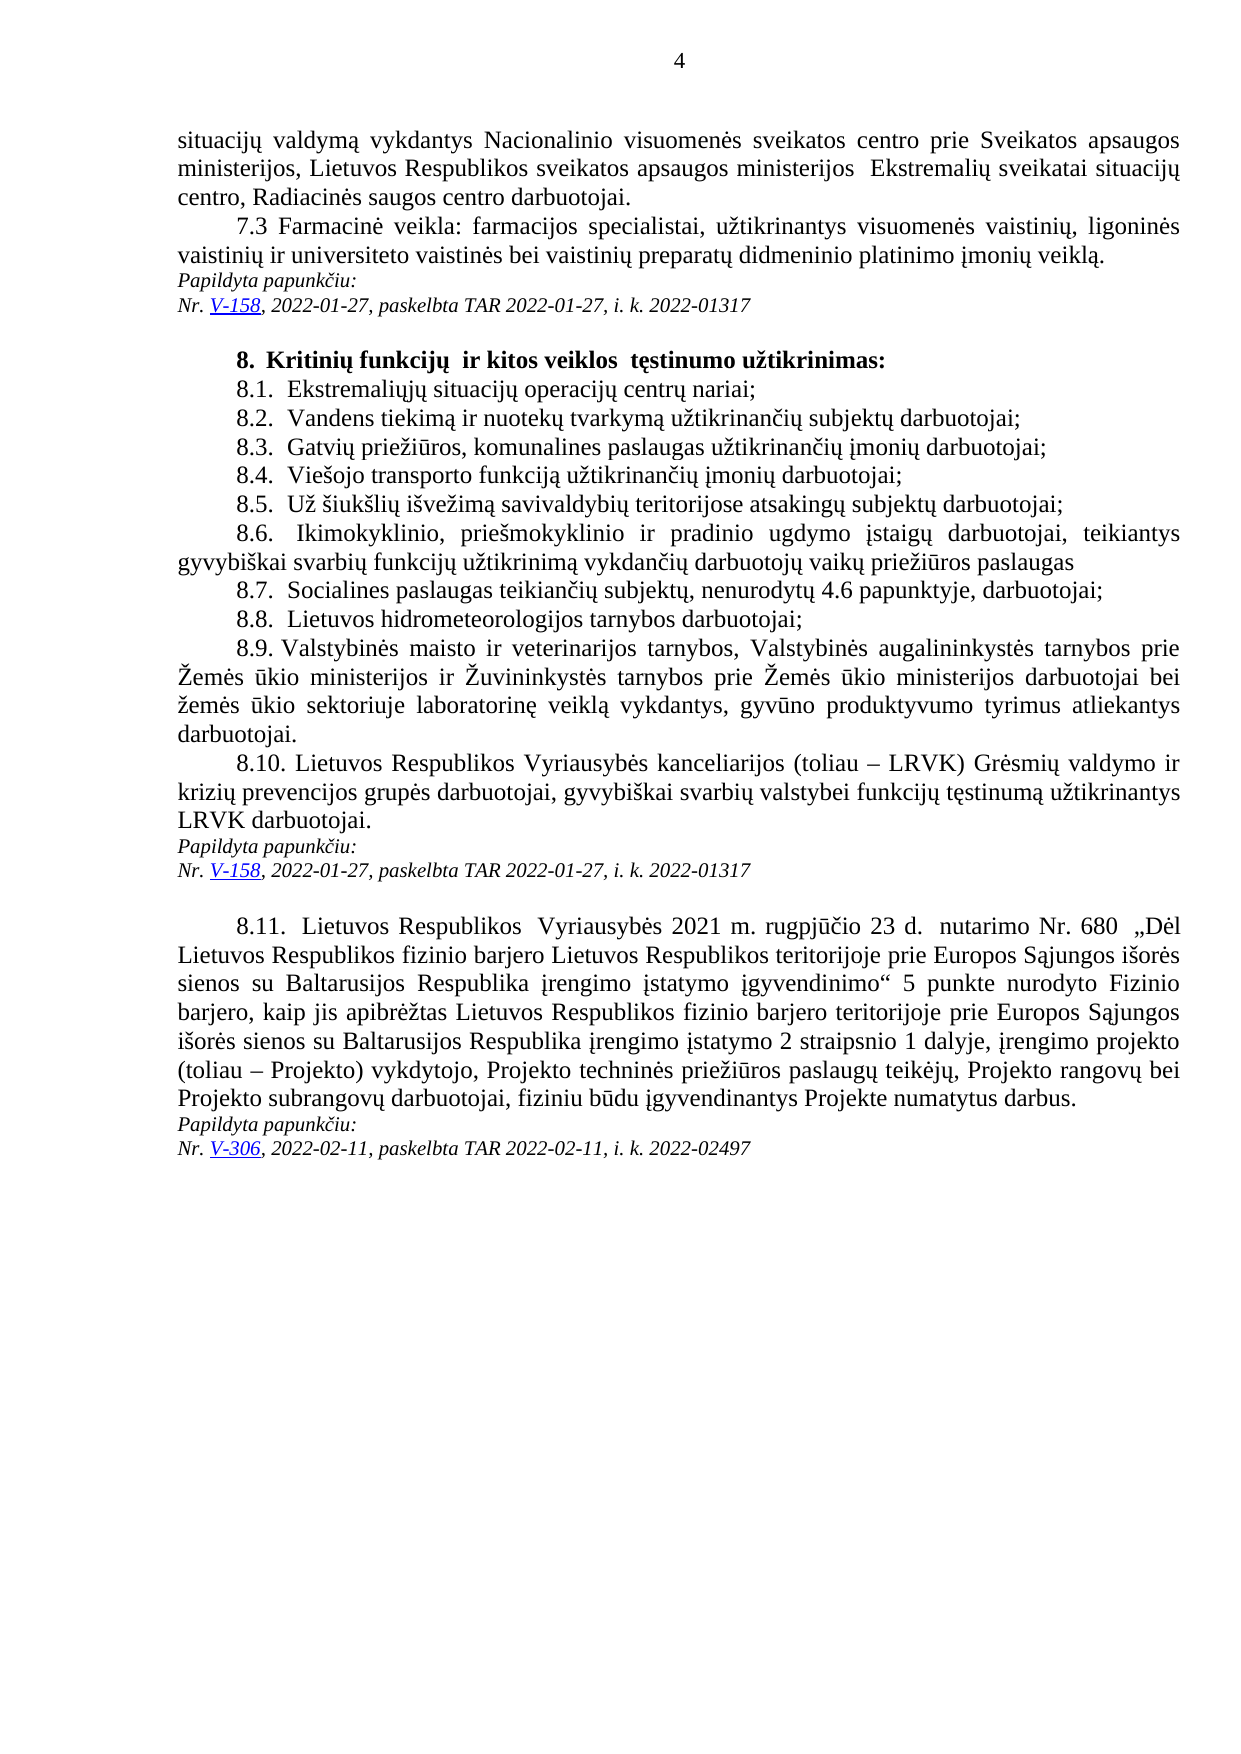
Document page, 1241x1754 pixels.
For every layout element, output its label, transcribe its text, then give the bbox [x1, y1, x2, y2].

text Nr. V-158, 2022-01-27, paskelbta TAR 2022-01-27, i. k. 2022-01317 [177, 292, 1181, 317]
text 8.1. Ekstremaliųjų situacijų operacijų centrų nariai; [177, 374, 1181, 403]
text 7.3 Farmacinė veikla: farmacijos specialistai, užtikrinantys visuomenės vaistinių, ligoninės vaistinių ir universiteto vaistinės bei vaistinių preparatų didmeninio platinimo įmonių veiklą. [177, 211, 1181, 268]
text 8.6. Ikimokyklinio, priešmokyklinio ir pradinio ugdymo įstaigų darbuotojai, teikiantys gyvybiškai svarbių funkcijų užtikrinimą vykdančių darbuotojų vaikų priežiūros paslaugas [177, 518, 1181, 575]
text 8.2. Vandens tiekimą ir nuotekų tvarkymą užtikrinančių subjektų darbuotojai; [177, 403, 1181, 432]
text Nr. V-306, 2022-02-11, paskelbta TAR 2022-02-11, i. k. 2022-02497 [177, 1136, 1181, 1160]
text 8.5. Už šiukšlių išvežimą savivaldybių teritorijose atsakingų subjektų darbuotojai; [177, 489, 1181, 518]
text Nr. V-158, 2022-01-27, paskelbta TAR 2022-01-27, i. k. 2022-01317 [177, 858, 1181, 882]
text 8.11. Lietuvos Respublikos Vyriausybės 2021 m. rugpjūčio 23 d. nutarimo Nr. 680 „Dėl Lietuvos Respublikos fizinio barjero Lietuvos Respublikos teritorijoje prie Europos Sąjungos išorės sienos su Baltarusijos Respublika įrengimo įstatymo įgyvendinimo“ 5 punkte nurodyto Fizinio barjero, kaip jis apibrėžtas Lietuvos Respublikos fizinio barjero teritorijoje prie Europos Sąjungos išorės sienos su Baltarusijos Respublika įrengimo įstatymo 2 straipsnio 1 dalyje, įrengimo projekto (toliau – Projekto) vykdytojo, Projekto techninės priežiūros paslaugų teikėjų, Projekto rangovų bei Projekto subrangovų darbuotojai, fiziniu būdu įgyvendinantys Projekte numatytus darbus. [177, 911, 1181, 1112]
text 8.7. Socialines paslaugas teikiančių subjektų, nenurodytų 4.6 papunktyje, darbuotojai; [177, 575, 1181, 604]
text Papildyta papunkčiu: [177, 834, 1181, 858]
text 8.8. Lietuvos hidrometeorologijos tarnybos darbuotojai; [177, 604, 1181, 633]
text 8.3. Gatvių priežiūros, komunalines paslaugas užtikrinančių įmonių darbuotojai; [177, 432, 1181, 460]
text Papildyta papunkčiu: [177, 1112, 1181, 1136]
text situacijų valdymą vykdantys Nacionalinio visuomenės sveikatos centro prie Sveikatos apsaugos ministerijos, Lietuvos Respublikos sveikatos apsaugos ministerijos Ekstremalių sveikatai situacijų centro, Radiacinės saugos centro darbuotojai. [177, 125, 1181, 211]
text 8.9. Valstybinės maisto ir veterinarijos tarnybos, Valstybinės augalininkystės tarnybos prie Žemės ūkio ministerijos ir Žuvininkystės tarnybos prie Žemės ūkio ministerijos darbuotojai bei žemės ūkio sektoriuje laboratorinę veiklą vykdantys, gyvūno produktyvumo tyrimus atliekantys darbuotojai. [177, 633, 1181, 748]
text 8.10. Lietuvos Respublikos Vyriausybės kanceliarijos (toliau – LRVK) Grėsmių valdymo ir krizių prevencijos grupės darbuotojai, gyvybiškai svarbių valstybei funkcijų tęstinumą užtikrinantys LRVK darbuotojai. [177, 748, 1181, 834]
text 8.4. Viešojo transporto funkciją užtikrinančių įmonių darbuotojai; [177, 460, 1181, 489]
text 8. Kritinių funkcijų ir kitos veiklos tęstinumo užtikrinimas: [177, 345, 1181, 374]
text Papildyta papunkčiu: [177, 268, 1181, 292]
